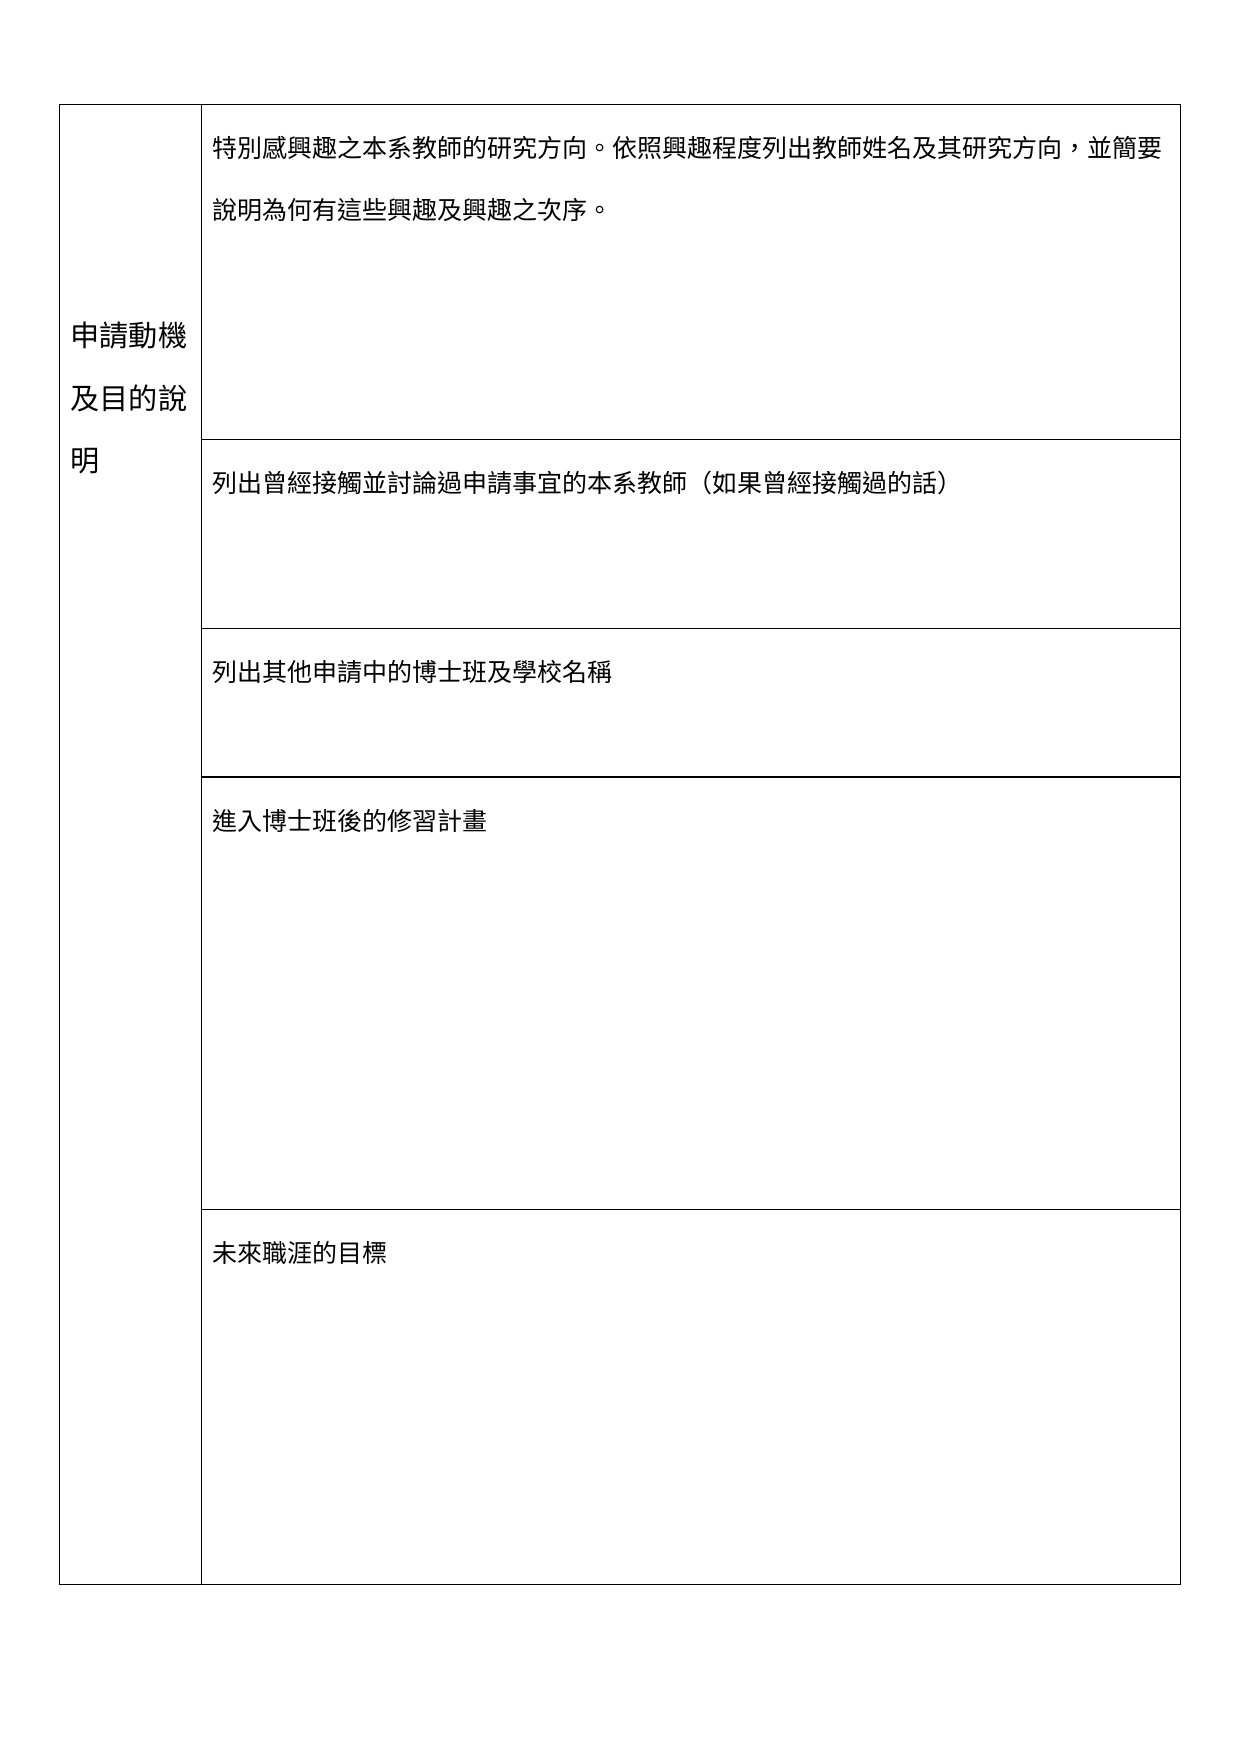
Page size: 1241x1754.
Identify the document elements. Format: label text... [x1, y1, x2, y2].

table_cell 列出曾經接觸並討論過申請事宜的本系教師（如果曾經接觸過的話） [202, 440, 1180, 628]
table_cell 申請動機 及目的說 明 [60, 105, 201, 1583]
table_cell 未來職涯的目標 [202, 1210, 1180, 1583]
table_cell 進入博士班後的修習計畫 [202, 778, 1180, 1209]
table_cell 特別感興趣之本系教師的研究方向。依照興趣程度列出教師姓名及其研究方向，並簡要說明為何有這些興趣及興趣之次序。 [202, 105, 1180, 439]
table_cell 列出其他申請中的博士班及學校名稱 [202, 629, 1180, 776]
